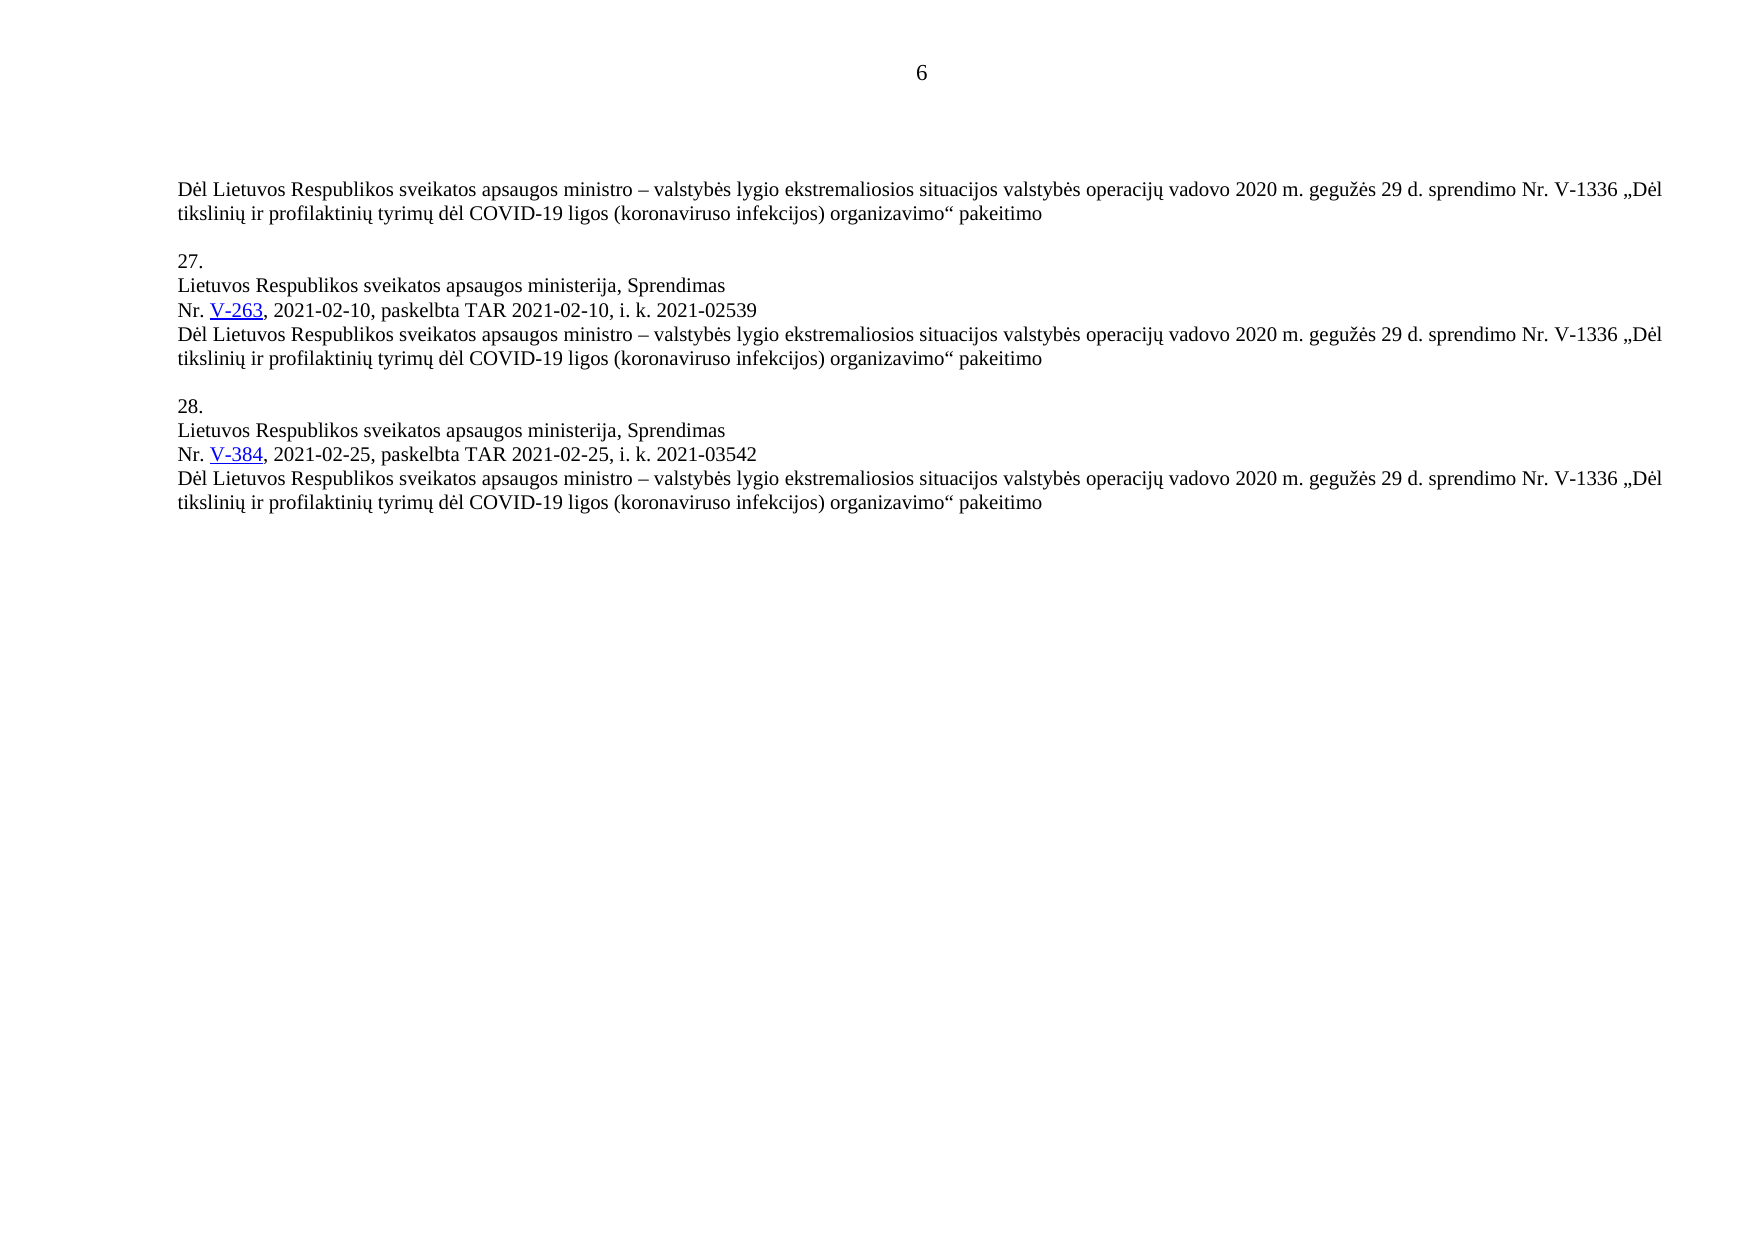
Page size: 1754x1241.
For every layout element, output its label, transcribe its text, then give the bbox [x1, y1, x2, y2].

text Dėl Lietuvos Respublikos sveikatos apsaugos ministro – valstybės lygio ekstremaliosios situacijos valstybės operacijų vadovo 2020 m. gegužės 29 d. sprendimo Nr. V-1336 „Dėl tikslinių ir profilaktinių tyrimų dėl COVID-19 ligos (koronaviruso infekcijos) organizavimo“ pakeitimo [177, 322, 1666, 370]
text Dėl Lietuvos Respublikos sveikatos apsaugos ministro – valstybės lygio ekstremaliosios situacijos valstybės operacijų vadovo 2020 m. gegužės 29 d. sprendimo Nr. V-1336 „Dėl tikslinių ir profilaktinių tyrimų dėl COVID-19 ligos (koronaviruso infekcijos) organizavimo“ pakeitimo [177, 466, 1666, 514]
text Nr. V-384, 2021-02-25, paskelbta TAR 2021-02-25, i. k. 2021-03542 [177, 442, 1666, 466]
text 27. [177, 249, 1666, 273]
text Lietuvos Respublikos sveikatos apsaugos ministerija, Sprendimas [177, 273, 1666, 297]
text 28. [177, 394, 1666, 418]
text Dėl Lietuvos Respublikos sveikatos apsaugos ministro – valstybės lygio ekstremaliosios situacijos valstybės operacijų vadovo 2020 m. gegužės 29 d. sprendimo Nr. V-1336 „Dėl tikslinių ir profilaktinių tyrimų dėl COVID-19 ligos (koronaviruso infekcijos) organizavimo“ pakeitimo [177, 177, 1666, 225]
text Nr. V-263, 2021-02-10, paskelbta TAR 2021-02-10, i. k. 2021-02539 [177, 297, 1666, 322]
text Lietuvos Respublikos sveikatos apsaugos ministerija, Sprendimas [177, 418, 1666, 442]
